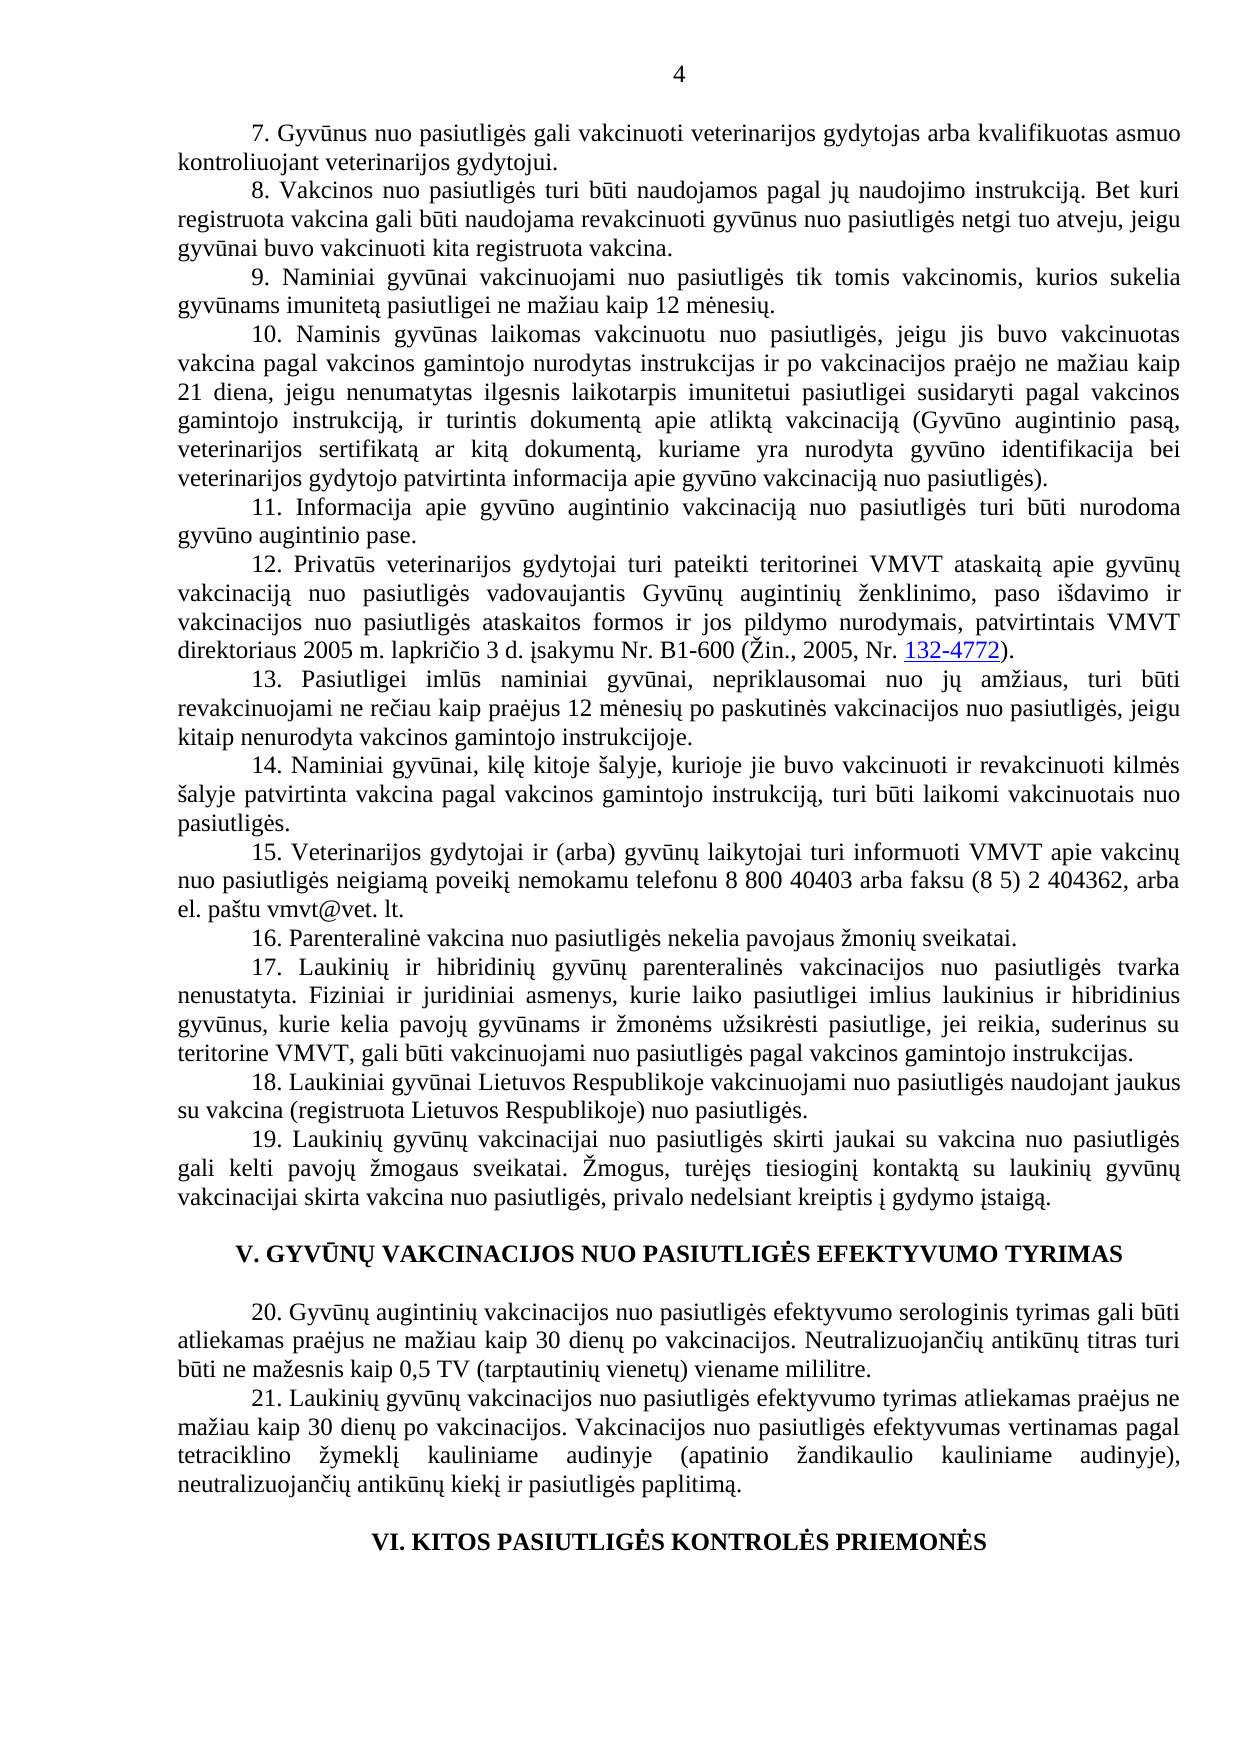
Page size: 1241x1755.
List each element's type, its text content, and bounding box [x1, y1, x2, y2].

text 19. Laukinių gyvūnų vakcinacijai nuo pasiutligės skirti jaukai su vakcina nuo pasiutligės gali kelti pavojų žmogaus sveikatai. Žmogus, turėjęs tiesioginį kontaktą su laukinių gyvūnų vakcinacijai skirta vakcina nuo pasiutligės, privalo nedelsiant kreiptis į gydymo įstaigą. [177, 1124, 1181, 1211]
text 13. Pasiutligei imlūs naminiai gyvūnai, nepriklausomai nuo jų amžiaus, turi būti revakcinuojami ne rečiau kaip praėjus 12 mėnesių po paskutinės vakcinacijos nuo pasiutligės, jeigu kitaip nenurodyta vakcinos gamintojo instrukcijoje. [177, 664, 1181, 751]
text 10. Naminis gyvūnas laikomas vakcinuotu nuo pasiutligės, jeigu jis buvo vakcinuotas vakcina pagal vakcinos gamintojo nurodytas instrukcijas ir po vakcinacijos praėjo ne mažiau kaip 21 diena, jeigu nenumatytas ilgesnis laikotarpis imunitetui pasiutligei susidaryti pagal vakcinos gamintojo instrukciją, ir turintis dokumentą apie atliktą vakcinaciją (Gyvūno augintinio pasą, veterinarijos sertifikatą ar kitą dokumentą, kuriame yra nurodyta gyvūno identifikacija bei veterinarijos gydytojo patvirtinta informacija apie gyvūno vakcinaciją nuo pasiutligės). [177, 319, 1181, 492]
text 8. Vakcinos nuo pasiutligės turi būti naudojamos pagal jų naudojimo instrukciją. Bet kuri registruota vakcina gali būti naudojama revakcinuoti gyvūnus nuo pasiutligės netgi tuo atveju, jeigu gyvūnai buvo vakcinuoti kita registruota vakcina. [177, 176, 1181, 262]
text 15. Veterinarijos gydytojai ir (arba) gyvūnų laikytojai turi informuoti VMVT apie vakcinų nuo pasiutligės neigiamą poveikį nemokamu telefonu 8 800 40403 arba faksu (8 5) 2 404362, arba el. paštu vmvt@vet. lt. [177, 837, 1181, 923]
text 18. Laukiniai gyvūnai Lietuvos Respublikoje vakcinuojami nuo pasiutligės naudojant jaukus su vakcina (registruota Lietuvos Respublikoje) nuo pasiutligės. [177, 1067, 1181, 1124]
text 21. Laukinių gyvūnų vakcinacijos nuo pasiutligės efektyvumo tyrimas atliekamas praėjus ne mažiau kaip 30 dienų po vakcinacijos. Vakcinacijos nuo pasiutligės efektyvumas vertinamas pagal tetraciklino žymeklį kauliniame audinyje (apatinio žandikaulio kauliniame audinyje), neutralizuojančių antikūnų kiekį ir pasiutligės paplitimą. [177, 1383, 1181, 1498]
text 7. Gyvūnus nuo pasiutligės gali vakcinuoti veterinarijos gydytojas arba kvalifikuotas asmuo kontroliuojant veterinarijos gydytojui. [177, 118, 1181, 176]
text 20. Gyvūnų augintinių vakcinacijos nuo pasiutligės efektyvumo serologinis tyrimas gali būti atliekamas praėjus ne mažiau kaip 30 dienų po vakcinacijos. Neutralizuojančių antikūnų titras turi būti ne mažesnis kaip 0,5 TV (tarptautinių vienetų) viename mililitre. [177, 1297, 1181, 1383]
text VI. KITOS PASIUTLIGĖS KONTROLĖS PRIEMONĖS [177, 1527, 1181, 1556]
text 16. Parenteralinė vakcina nuo pasiutligės nekelia pavojaus žmonių sveikatai. [177, 923, 1181, 952]
text 12. Privatūs veterinarijos gydytojai turi pateikti teritorinei VMVT ataskaitą apie gyvūnų vakcinaciją nuo pasiutligės vadovaujantis Gyvūnų augintinių ženklinimo, paso išdavimo ir vakcinacijos nuo pasiutligės ataskaitos formos ir jos pildymo nurodymais, patvirtintais VMVT direktoriaus 2005 m. lapkričio 3 d. įsakymu Nr. B1-600 (Žin., 2005, Nr. 132-4772). [177, 549, 1181, 664]
text 9. Naminiai gyvūnai vakcinuojami nuo pasiutligės tik tomis vakcinomis, kurios sukelia gyvūnams imunitetą pasiutligei ne mažiau kaip 12 mėnesių. [177, 262, 1181, 319]
text 17. Laukinių ir hibridinių gyvūnų parenteralinės vakcinacijos nuo pasiutligės tvarka nenustatyta. Fiziniai ir juridiniai asmenys, kurie laiko pasiutligei imlius laukinius ir hibridinius gyvūnus, kurie kelia pavojų gyvūnams ir žmonėms užsikrėsti pasiutlige, jei reikia, suderinus su teritorine VMVT, gali būti vakcinuojami nuo pasiutligės pagal vakcinos gamintojo instrukcijas. [177, 952, 1181, 1067]
text 11. Informacija apie gyvūno augintinio vakcinaciją nuo pasiutligės turi būti nurodoma gyvūno augintinio pase. [177, 492, 1181, 549]
text V. GYVŪNŲ VAKCINACIJOS NUO PASIUTLIGĖS EFEKTYVUMO TYRIMAS [177, 1239, 1181, 1268]
text 14. Naminiai gyvūnai, kilę kitoje šalyje, kurioje jie buvo vakcinuoti ir revakcinuoti kilmės šalyje patvirtinta vakcina pagal vakcinos gamintojo instrukciją, turi būti laikomi vakcinuotais nuo pasiutligės. [177, 751, 1181, 837]
